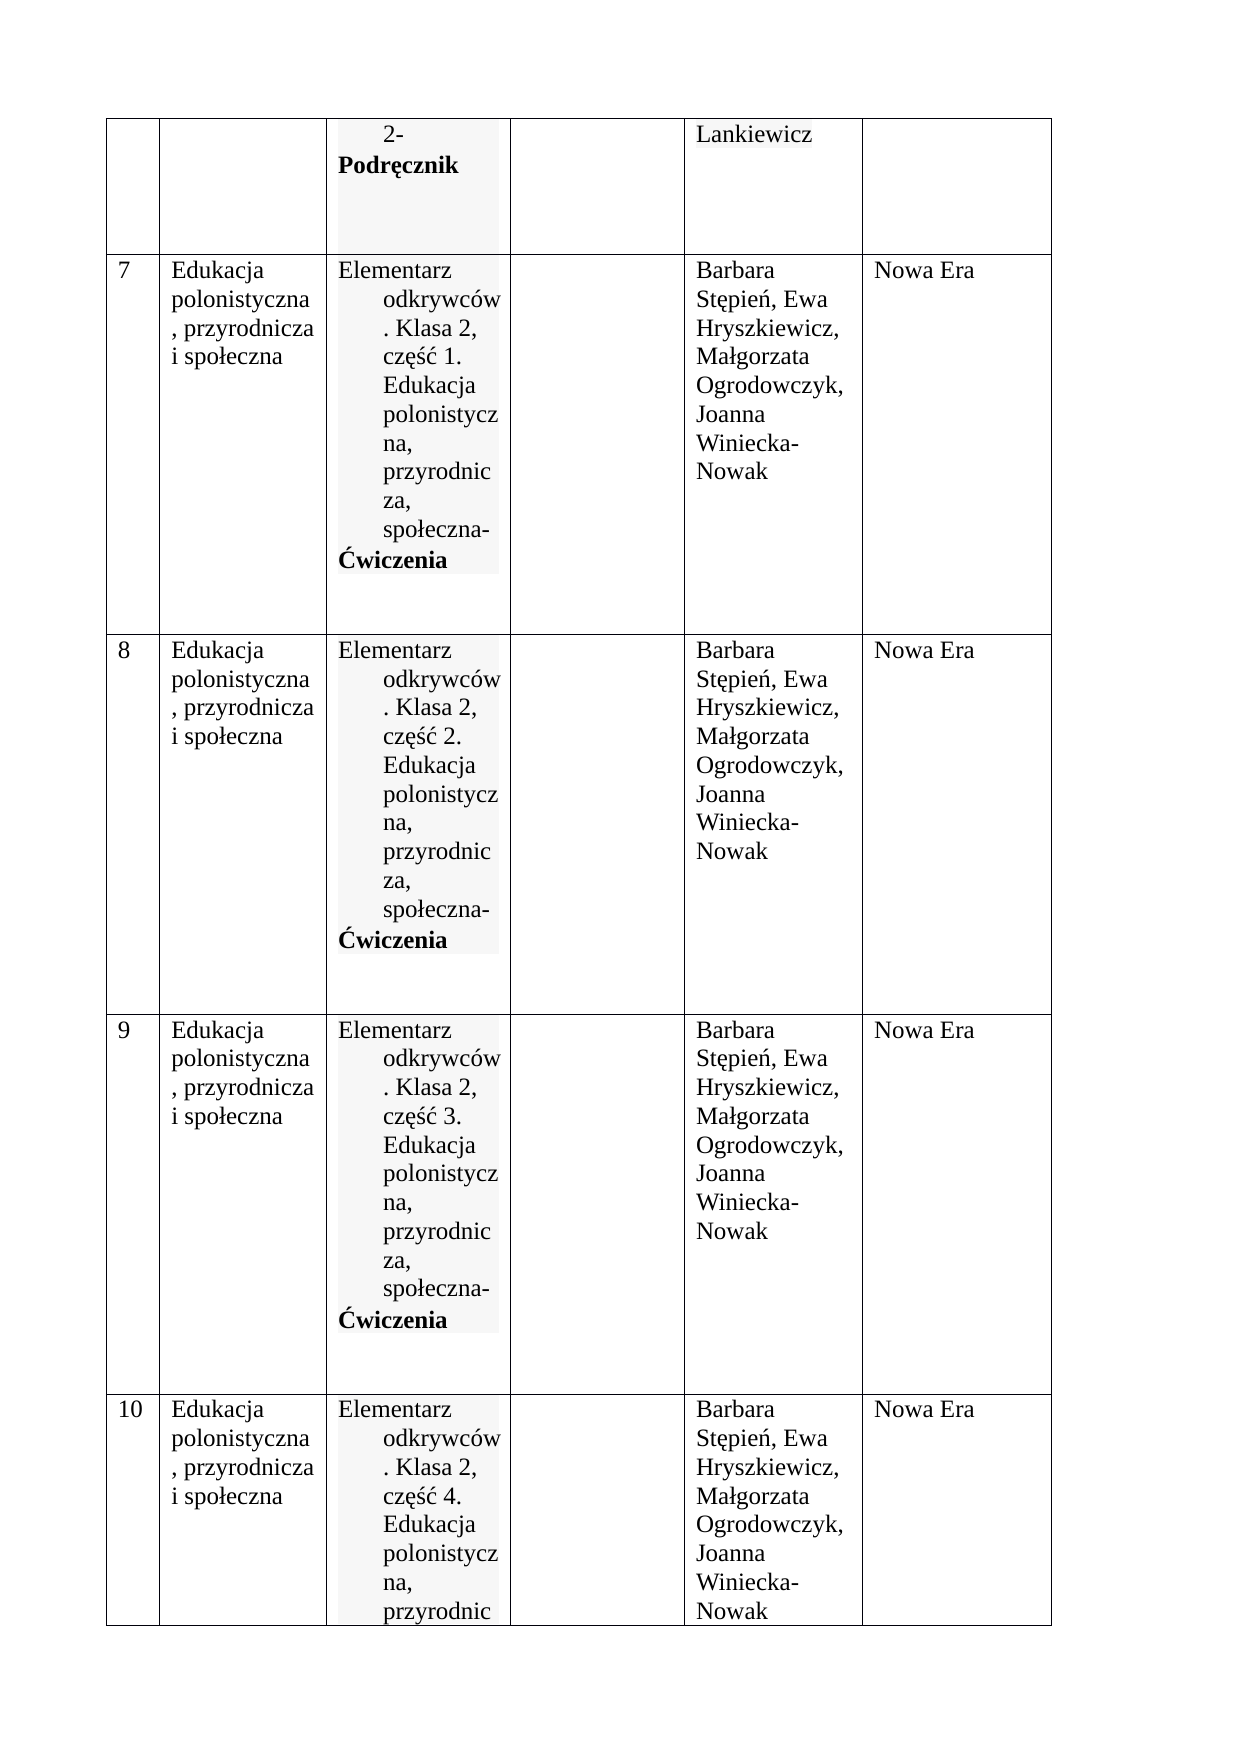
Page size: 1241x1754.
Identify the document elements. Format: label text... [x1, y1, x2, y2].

table_cell Elementarz odkrywców. Klasa 2, Edukacja matematyczna, część 2- Podręcznik [499, 119, 510, 254]
table_cell Nowa Era [863, 1395, 1051, 1624]
table_cell Elementarz odkrywców. Klasa 2, część 4. Edukacja polonistyczna, przyrodnicza, społeczna- Ćwiczenia [327, 1395, 338, 1624]
table_cell Elementarz odkrywców. Klasa 2, Edukacja matematyczna, część 2- Podręcznik [327, 119, 338, 254]
table_cell [511, 635, 684, 1014]
table_cell Barbara Stępień, Ewa Hryszkiewicz, Małgorzata Ogrodowczyk, Joanna Winiecka-Nowak [685, 255, 862, 634]
table_cell Edukacja polonistyczna, przyrodnicza i społeczna [160, 1015, 326, 1393]
table_cell [511, 255, 684, 634]
table_cell Barbara Stępień, Ewa Hryszkiewicz, Małgorzata Ogrodowczyk, Joanna Winiecka-Nowak [685, 635, 862, 1014]
table_cell Barbara Stępień, Ewa Hryszkiewicz, Małgorzata Ogrodowczyk, Joanna Winiecka-Nowak [685, 1015, 862, 1393]
table_cell Edukacja polonistyczna, przyrodnicza i społeczna [160, 255, 326, 634]
table_cell 7 [107, 255, 159, 634]
table_cell Edukacja polonistyczna, przyrodnicza i społeczna [160, 635, 326, 1014]
table_cell [863, 119, 1051, 254]
table_cell Nowa Era [863, 255, 1051, 634]
table_cell Nowa Era [863, 635, 1051, 1014]
table_cell Elementarz odkrywców. Klasa 2, część 2. Edukacja polonistyczna, przyrodnicza, społeczna- Ćwiczenia [327, 635, 510, 1014]
table_cell [511, 119, 684, 254]
table_cell 8 [107, 635, 159, 1014]
table_cell 9 [107, 1015, 159, 1393]
table_cell Elementarz odkrywców. Klasa 2, część 4. Edukacja polonistyczna, przyrodnicza, społeczna- Ćwiczenia [499, 1395, 510, 1624]
table_cell 10 [107, 1395, 159, 1624]
table_cell Elementarz odkrywców. Klasa 2, część 1. Edukacja polonistyczna, przyrodnicza, społeczna- Ćwiczenia [327, 255, 510, 634]
table_cell Lankiewicz [685, 119, 862, 254]
table_cell Barbara Stępień, Ewa Hryszkiewicz, Małgorzata Ogrodowczyk, Joanna Winiecka-Nowak [685, 1395, 862, 1624]
table_cell [511, 1395, 684, 1624]
table_cell Elementarz odkrywców. Klasa 2, część 3. Edukacja polonistyczna, przyrodnicza, społeczna- Ćwiczenia [327, 1015, 510, 1393]
table_cell Edukacja polonistyczna, przyrodnicza i społeczna [160, 1395, 326, 1624]
table_cell Nowa Era [863, 1015, 1051, 1393]
table_cell [511, 1015, 684, 1393]
table_cell [160, 119, 326, 254]
table_cell [107, 119, 159, 254]
